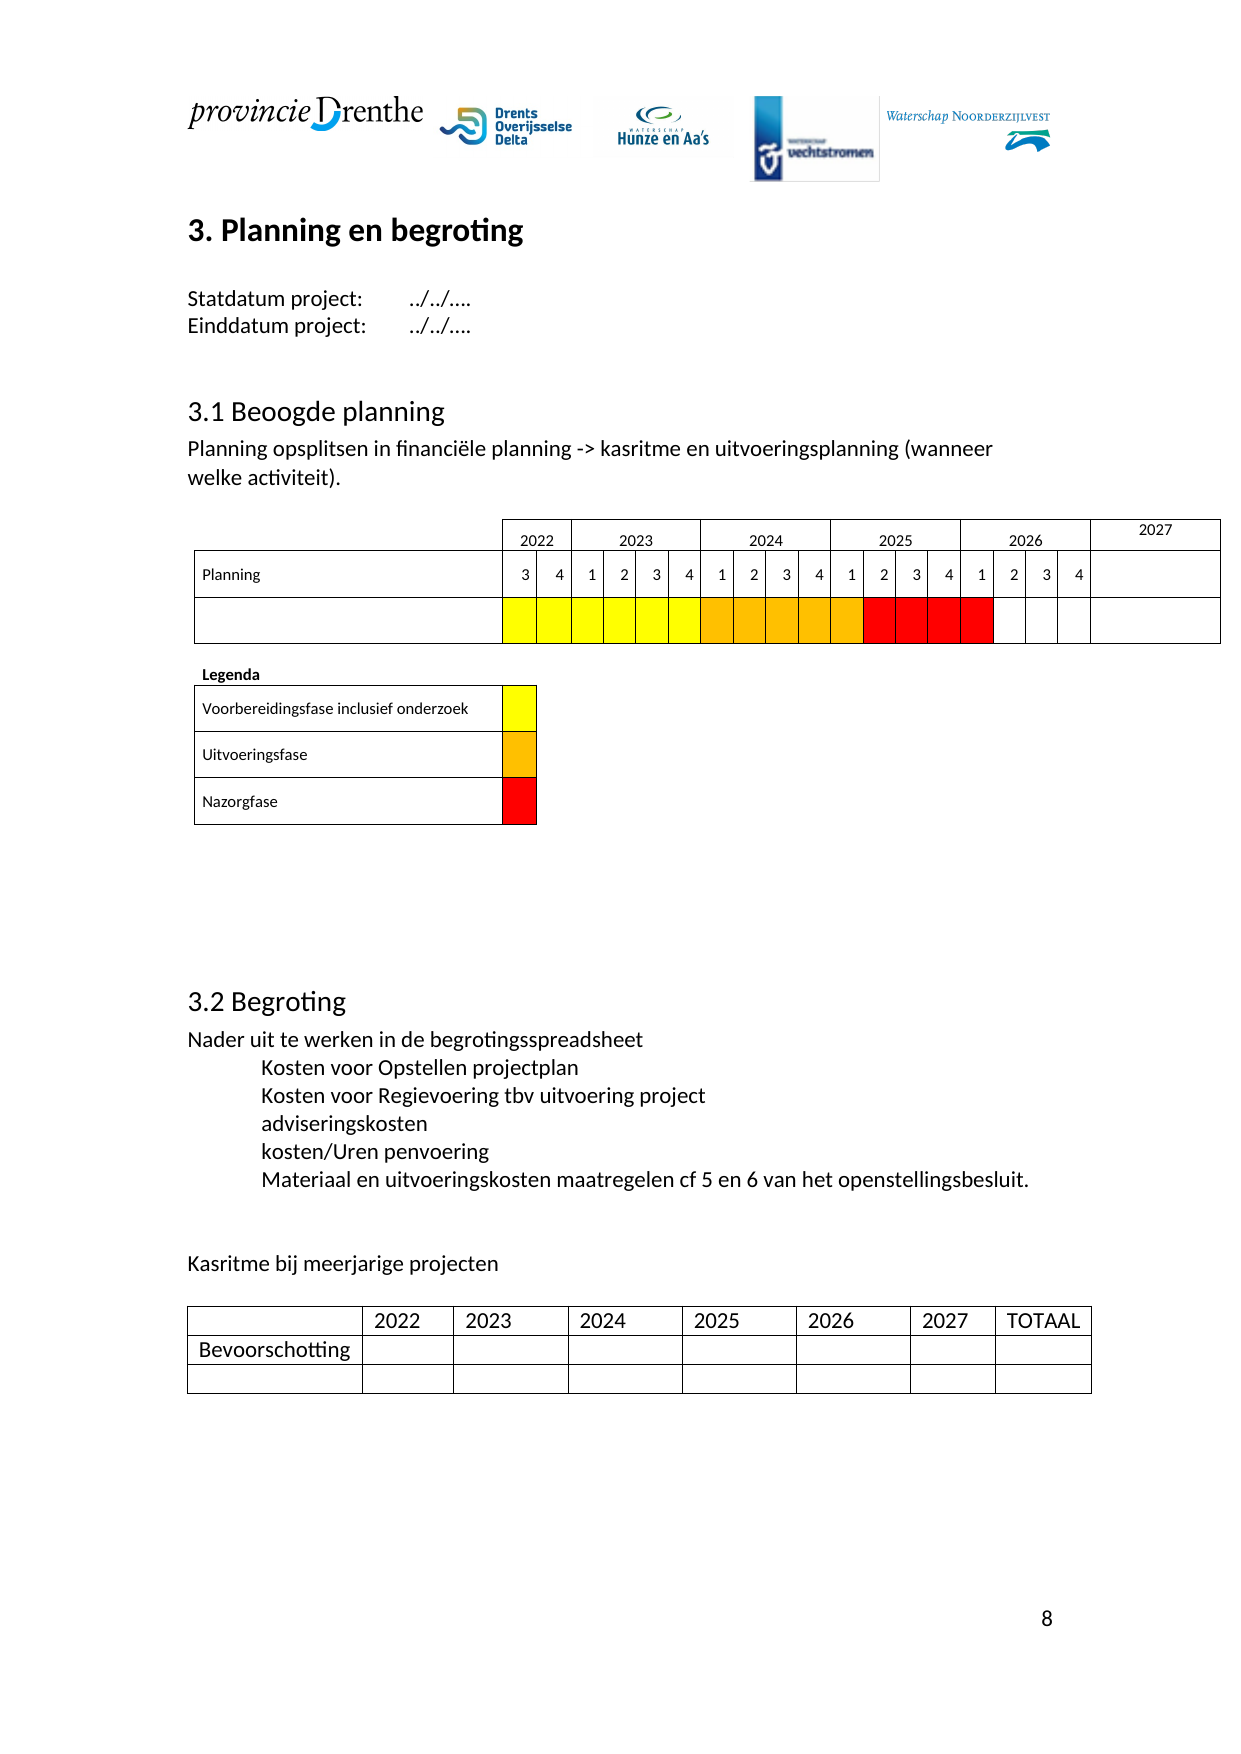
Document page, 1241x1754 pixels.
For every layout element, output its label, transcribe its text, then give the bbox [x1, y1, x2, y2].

table_cell [733, 777, 766, 824]
table_cell [896, 644, 928, 684]
text kosten/Uren penvoering [261, 1137, 1053, 1165]
table_header [195, 519, 502, 550]
table_cell [961, 685, 993, 731]
table_cell [188, 1365, 362, 1393]
table_cell [571, 777, 603, 824]
table_cell [911, 1336, 995, 1364]
table_cell [537, 777, 571, 824]
table_cell 1 [831, 551, 863, 597]
text Planning opsplitsen in financiële planning -> kasritme en uitvoeringsplanning (wanneer welke activiteit). [187, 434, 1053, 491]
table_cell 4 [669, 551, 700, 597]
table_cell [1025, 685, 1058, 731]
table_cell [863, 731, 896, 777]
table_cell [363, 1365, 453, 1393]
subtitle 3.1 Beoogde planning [187, 393, 1053, 428]
table_header 2027 [911, 1307, 995, 1334]
table_cell [669, 598, 700, 643]
table_cell [1091, 644, 1220, 684]
table_header 2024 [701, 520, 830, 550]
table_cell [798, 685, 831, 731]
table_cell [831, 644, 863, 684]
table_cell [928, 731, 961, 777]
table_cell [636, 685, 668, 731]
table_cell [896, 598, 927, 643]
table_cell 4 [1058, 551, 1090, 597]
table_cell [603, 731, 636, 777]
table_cell [993, 777, 1025, 824]
table_cell [831, 685, 863, 731]
subtitle 3.2 Begroting [187, 983, 1053, 1019]
table_cell [701, 731, 733, 777]
text Materiaal en uitvoeringskosten maatregelen cf 5 en 6 van het openstellingsbesluit. [261, 1165, 1053, 1193]
table_cell Nazorgfase [195, 778, 502, 824]
table_cell [993, 731, 1025, 777]
table_header 2022 [363, 1307, 453, 1334]
table_cell [766, 598, 798, 643]
table_cell [569, 1336, 682, 1364]
table_header 2023 [454, 1307, 568, 1334]
table_cell [1058, 777, 1091, 824]
table_cell [797, 1336, 910, 1364]
text Kasritme bij meerjarige projecten [187, 1249, 1053, 1277]
table_cell [863, 777, 896, 824]
subtitle 3. Planning en begroting [187, 209, 1053, 249]
table_cell [701, 777, 733, 824]
table_cell [1058, 731, 1091, 777]
table_cell [896, 777, 928, 824]
table_cell [1091, 551, 1220, 597]
table_cell [1091, 598, 1220, 643]
table_cell Voorbereidingsfase inclusief onderzoek [195, 686, 502, 731]
table_cell [799, 598, 830, 643]
table_cell [994, 598, 1025, 643]
table_cell [454, 1336, 568, 1364]
table_cell [864, 598, 895, 643]
table_cell [571, 644, 603, 684]
table_cell [993, 685, 1025, 731]
table_cell 4 [928, 551, 960, 597]
table_cell [603, 777, 636, 824]
table_cell [831, 777, 863, 824]
table_cell [928, 644, 961, 684]
table_cell [668, 685, 701, 731]
table_cell [733, 685, 766, 731]
text Einddatum project: ../../…. [187, 312, 1053, 340]
table_cell Legenda [195, 644, 503, 684]
table_cell [996, 1336, 1091, 1364]
table_cell [1025, 644, 1058, 684]
table_header 2025 [831, 520, 960, 550]
text Kosten voor Regievoering tbv uitvoering project [261, 1081, 1053, 1109]
table_cell [636, 731, 668, 777]
table_cell 1 [572, 551, 603, 597]
table_cell [766, 685, 798, 731]
text Statdatum project: ../../…. [187, 284, 1053, 312]
table_cell [798, 777, 831, 824]
table_cell 2 [864, 551, 895, 597]
table_cell [668, 644, 701, 684]
table_cell [928, 685, 961, 731]
table_cell [503, 686, 536, 731]
table_cell [604, 598, 635, 643]
table_cell [798, 731, 831, 777]
table_cell 3 [766, 551, 798, 597]
table_cell [928, 777, 961, 824]
table_cell [831, 731, 863, 777]
table_cell 1 [701, 551, 733, 597]
table_cell [1058, 644, 1091, 684]
table_cell [996, 1365, 1091, 1393]
table_cell [683, 1365, 796, 1393]
table_cell [1058, 598, 1090, 643]
table_cell [766, 644, 798, 684]
table_cell [537, 598, 571, 643]
table_cell [733, 644, 766, 684]
table_cell Bevoorschotting [188, 1336, 362, 1364]
table_cell [961, 777, 993, 824]
text Nader uit te werken in de begrotingsspreadsheet [187, 1025, 1053, 1053]
table_cell [503, 732, 536, 777]
table_cell [1091, 777, 1220, 824]
table_cell [363, 1336, 453, 1364]
table_cell [961, 731, 993, 777]
table_cell [1091, 685, 1220, 731]
table_cell [797, 1365, 910, 1393]
table_header 2027 [1091, 520, 1220, 550]
table_cell [961, 598, 993, 643]
table_cell 3 [503, 551, 536, 597]
table_cell 3 [896, 551, 927, 597]
table_cell [701, 644, 733, 684]
table_cell [683, 1336, 796, 1364]
table_cell [572, 598, 603, 643]
table_cell [896, 731, 928, 777]
table_cell [701, 598, 733, 643]
table_cell [569, 1365, 682, 1393]
table_cell [195, 598, 502, 643]
table_cell [766, 731, 798, 777]
table_cell [766, 777, 798, 824]
table_cell 3 [1026, 551, 1057, 597]
table_cell 4 [799, 551, 830, 597]
table_cell [798, 644, 831, 684]
table_cell Planning [195, 551, 502, 597]
table_cell 2 [604, 551, 635, 597]
table_cell [636, 598, 668, 643]
table_cell [571, 731, 603, 777]
table_cell [603, 644, 636, 684]
table_cell [734, 598, 765, 643]
table_cell [1026, 598, 1057, 643]
table_header 2026 [797, 1307, 910, 1334]
table_header 2022 [503, 520, 571, 550]
text adviseringskosten [261, 1109, 1053, 1137]
text Kosten voor Opstellen projectplan [261, 1053, 1053, 1081]
table_header TOTAAL [996, 1307, 1091, 1334]
table_header [188, 1307, 362, 1334]
table_cell [993, 644, 1025, 684]
table_cell [503, 778, 536, 824]
table_cell [668, 731, 701, 777]
table_cell [1091, 731, 1220, 777]
table_cell [863, 685, 896, 731]
table_cell 3 [636, 551, 668, 597]
table_cell [733, 731, 766, 777]
table_cell 2 [994, 551, 1025, 597]
table_cell [1025, 777, 1058, 824]
table_cell [503, 644, 537, 684]
table_cell [636, 644, 668, 684]
table_cell [537, 685, 571, 731]
table_cell [636, 777, 668, 824]
table_cell [537, 644, 571, 684]
table_cell [668, 777, 701, 824]
table_cell [831, 598, 863, 643]
table_cell [603, 685, 636, 731]
table_cell [571, 685, 603, 731]
table_cell [1058, 685, 1091, 731]
table_cell 4 [537, 551, 571, 597]
table_cell [896, 685, 928, 731]
table_cell [701, 685, 733, 731]
table_cell [503, 598, 536, 643]
table_cell [961, 644, 993, 684]
table_cell [1025, 731, 1058, 777]
table_cell 1 [961, 551, 993, 597]
table_header 2025 [683, 1307, 796, 1334]
table_cell 2 [734, 551, 765, 597]
table_cell [928, 598, 960, 643]
table_header 2024 [569, 1307, 682, 1334]
table_cell [537, 731, 571, 777]
table_cell Uitvoeringsfase [195, 732, 502, 777]
table_cell [911, 1365, 995, 1393]
table_header 2026 [961, 520, 1090, 550]
table_cell [863, 644, 896, 684]
table_cell [454, 1365, 568, 1393]
table_header 2023 [572, 520, 700, 550]
